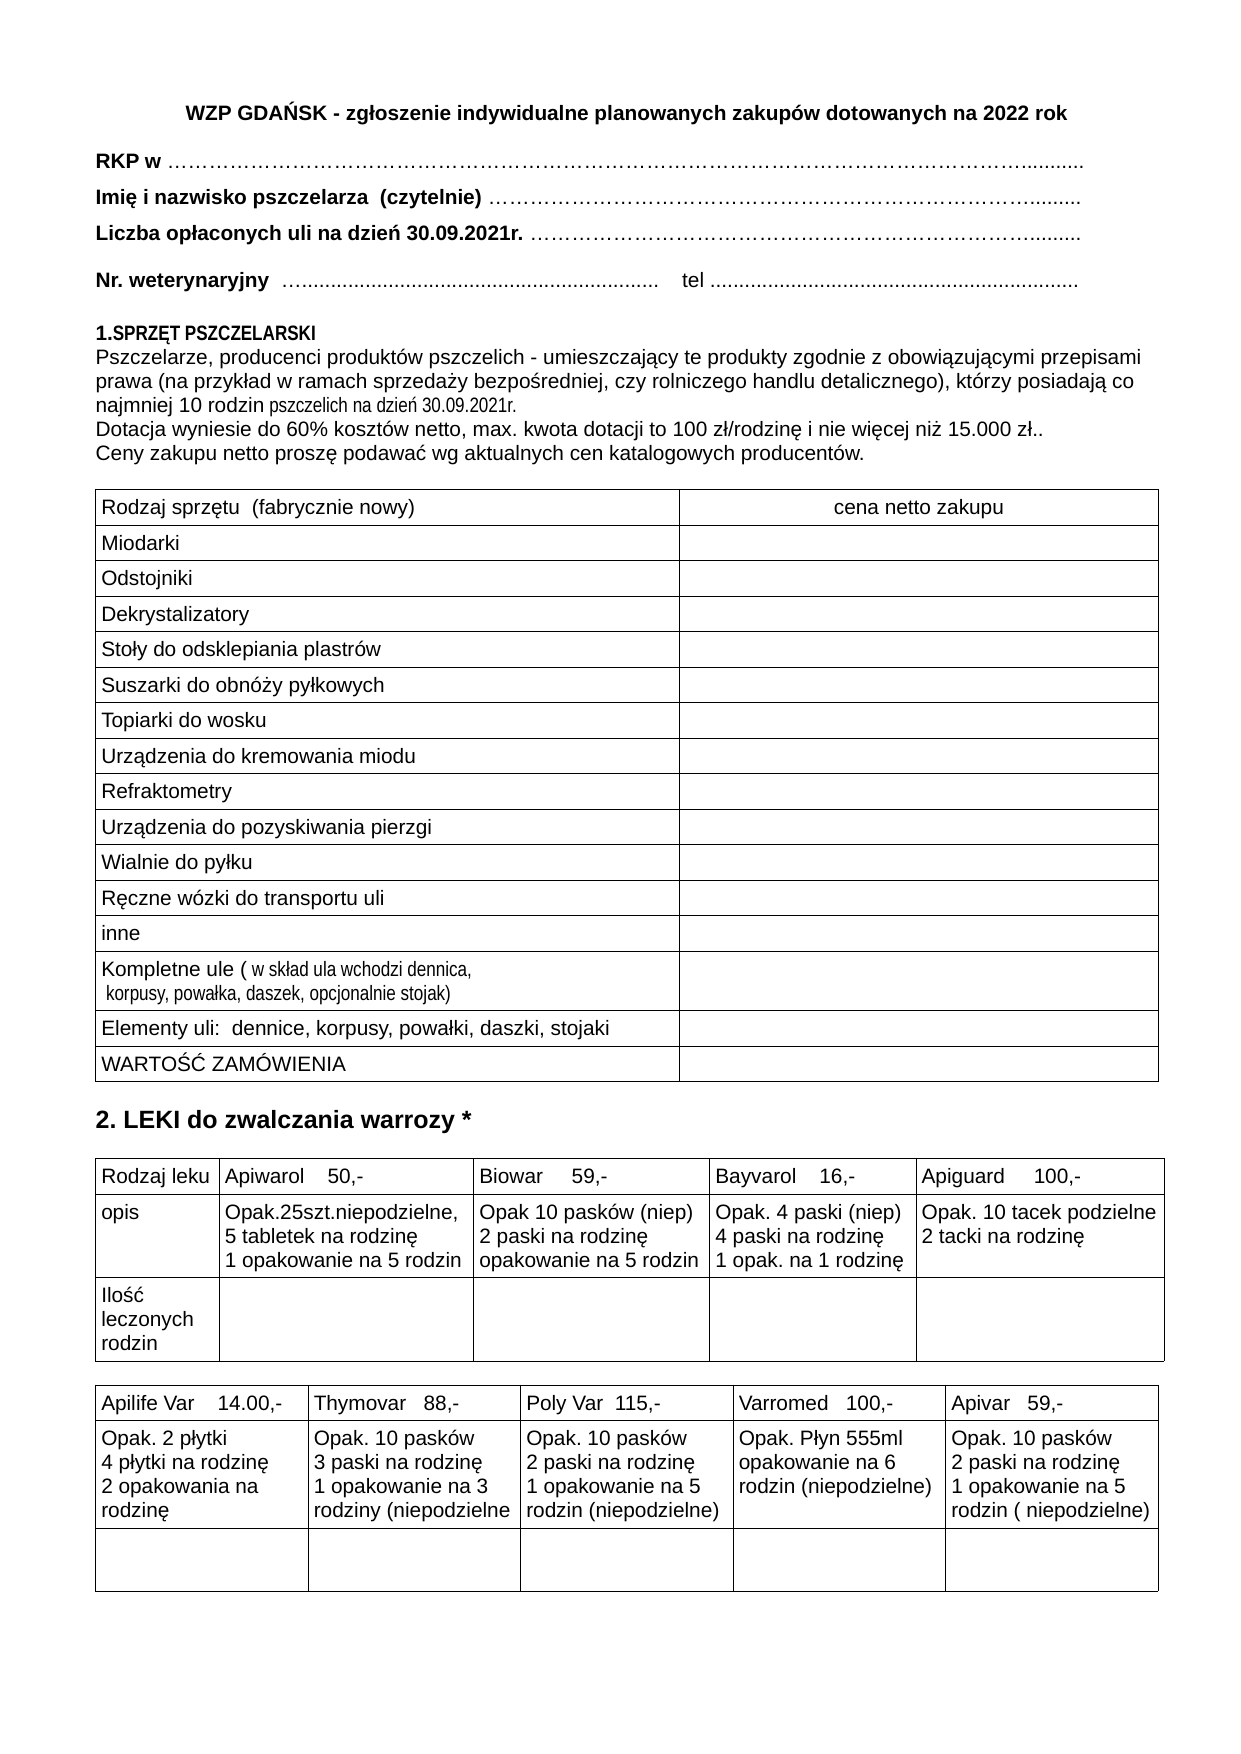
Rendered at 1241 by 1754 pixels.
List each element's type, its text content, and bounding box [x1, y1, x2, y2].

table_cell [96, 1529, 308, 1591]
table_cell [521, 1529, 733, 1591]
table_cell [680, 1011, 1158, 1046]
text RKP w ……………………………………………………………………………………………………………........... [95, 148, 1158, 172]
table_cell opis [96, 1195, 219, 1277]
table_cell [680, 810, 1158, 844]
table_cell [680, 703, 1158, 738]
table_header Poly Var 115,- [521, 1386, 733, 1420]
table_cell [734, 1529, 945, 1591]
text Pszczelarze, producenci produktów pszczelich - umieszczający te produkty zgodnie z obowiązującymi przepisami prawa (na przykład w ramach sprzedaży bezpośredniej, czy rolniczego handlu detalicznego), którzy posiadają co najmniej 10 rodzin pszczelich na dzień 30.09.2021r. [95, 345, 1158, 417]
table_cell [680, 597, 1158, 631]
text 1.SPRZĘT PSZCZELARSKI [95, 321, 1158, 345]
table_cell Dekrystalizatory [96, 597, 679, 631]
table_cell Urządzenia do pozyskiwania pierzgi [96, 810, 679, 844]
table_cell [220, 1278, 473, 1361]
text 2. LEKI do zwalczania warrozy * [95, 1105, 1158, 1134]
text Ceny zakupu netto proszę podawać wg aktualnych cen katalogowych producentów. [95, 441, 1158, 465]
table_cell [680, 952, 1158, 1010]
table_cell [680, 561, 1158, 596]
table_cell [680, 1047, 1158, 1081]
text WZP GDAŃSK - zgłoszenie indywidualne planowanych zakupów dotowanych na 2022 rok [95, 101, 1158, 124]
table_header cena netto zakupu [680, 490, 1158, 524]
text Liczba opłaconych uli na dzień 30.09.2021r. ………………………………………………………………......... [95, 220, 1158, 244]
table_cell [680, 632, 1158, 667]
table_cell [680, 881, 1158, 915]
table_cell Opak. 10 tacek podzielne 2 tacki na rodzinę [917, 1195, 1164, 1277]
table_cell Ilość leczonych rodzin [96, 1278, 219, 1361]
table_cell Odstojniki [96, 561, 679, 596]
table_cell Elementy uli: dennice, korpusy, powałki, daszki, stojaki [96, 1011, 679, 1046]
table_header Biowar 59,- [474, 1159, 709, 1194]
table_header Apilife Var 14.00,- [96, 1386, 308, 1420]
table_header Apiguard 100,- [917, 1159, 1164, 1194]
table_cell [946, 1529, 1158, 1591]
table_header Varromed 100,- [734, 1386, 945, 1420]
table_cell Wialnie do pyłku [96, 845, 679, 880]
table_header Rodzaj sprzętu (fabrycznie nowy) [96, 490, 679, 524]
table_cell Suszarki do obnóży pyłkowych [96, 668, 679, 702]
table_cell Opak. 10 pasków 2 paski na rodzinę 1 opakowanie na 5 rodzin (niepodzielne) [521, 1421, 733, 1527]
table_cell Opak.25szt.niepodzielne, 5 tabletek na rodzinę 1 opakowanie na 5 rodzin [220, 1195, 473, 1277]
table_cell [917, 1278, 1164, 1361]
table_cell [680, 774, 1158, 809]
table_cell Opak. 2 płytki 4 płytki na rodzinę 2 opakowania na rodzinę [96, 1421, 308, 1527]
table_header Rodzaj leku [96, 1159, 219, 1194]
table_cell [710, 1278, 916, 1361]
table_cell [474, 1278, 709, 1361]
table_cell Stoły do odsklepiania plastrów [96, 632, 679, 667]
table_cell Urządzenia do kremowania miodu [96, 739, 679, 773]
table_cell Opak. Płyn 555ml opakowanie na 6 rodzin (niepodzielne) [734, 1421, 945, 1527]
table_cell Kompletne ule ( w skład ula wchodzi dennica, korpusy, powałka, daszek, opcjonalnie stojak) [96, 952, 679, 1010]
table_cell [680, 526, 1158, 560]
text Dotacja wyniesie do 60% kosztów netto, max. kwota dotacji to 100 zł/rodzinę i nie więcej niż 15.000 zł.. [95, 417, 1158, 441]
table_cell Miodarki [96, 526, 679, 560]
table_cell [680, 845, 1158, 880]
table_cell Refraktometry [96, 774, 679, 809]
table_cell WARTOŚĆ ZAMÓWIENIA [96, 1047, 679, 1081]
table_header Thymovar 88,- [309, 1386, 520, 1420]
table_cell Opak. 10 pasków 3 paski na rodzinę 1 opakowanie na 3 rodziny (niepodzielne [309, 1421, 520, 1527]
table_cell [680, 668, 1158, 702]
table_header Apiwarol 50,- [220, 1159, 473, 1194]
table_cell [680, 916, 1158, 951]
table_cell [680, 739, 1158, 773]
table_cell inne [96, 916, 679, 951]
table_header Bayvarol 16,- [710, 1159, 916, 1194]
table_cell Opak. 10 pasków 2 paski na rodzinę 1 opakowanie na 5 rodzin ( niepodzielne) [946, 1421, 1158, 1527]
table_header Apivar 59,- [946, 1386, 1158, 1420]
table_cell Opak. 4 paski (niep) 4 paski na rodzinę 1 opak. na 1 rodzinę [710, 1195, 916, 1277]
table_cell Topiarki do wosku [96, 703, 679, 738]
table_cell Ręczne wózki do transportu uli [96, 881, 679, 915]
text Imię i nazwisko pszczelarza (czytelnie) ……………………………………………………………………......... [95, 184, 1187, 208]
table_cell Opak 10 pasków (niep) 2 paski na rodzinę opakowanie na 5 rodzin [474, 1195, 709, 1277]
table_cell [309, 1529, 520, 1591]
text Nr. weterynaryjny ….............................................................. tel ................................................................ [95, 268, 1158, 292]
